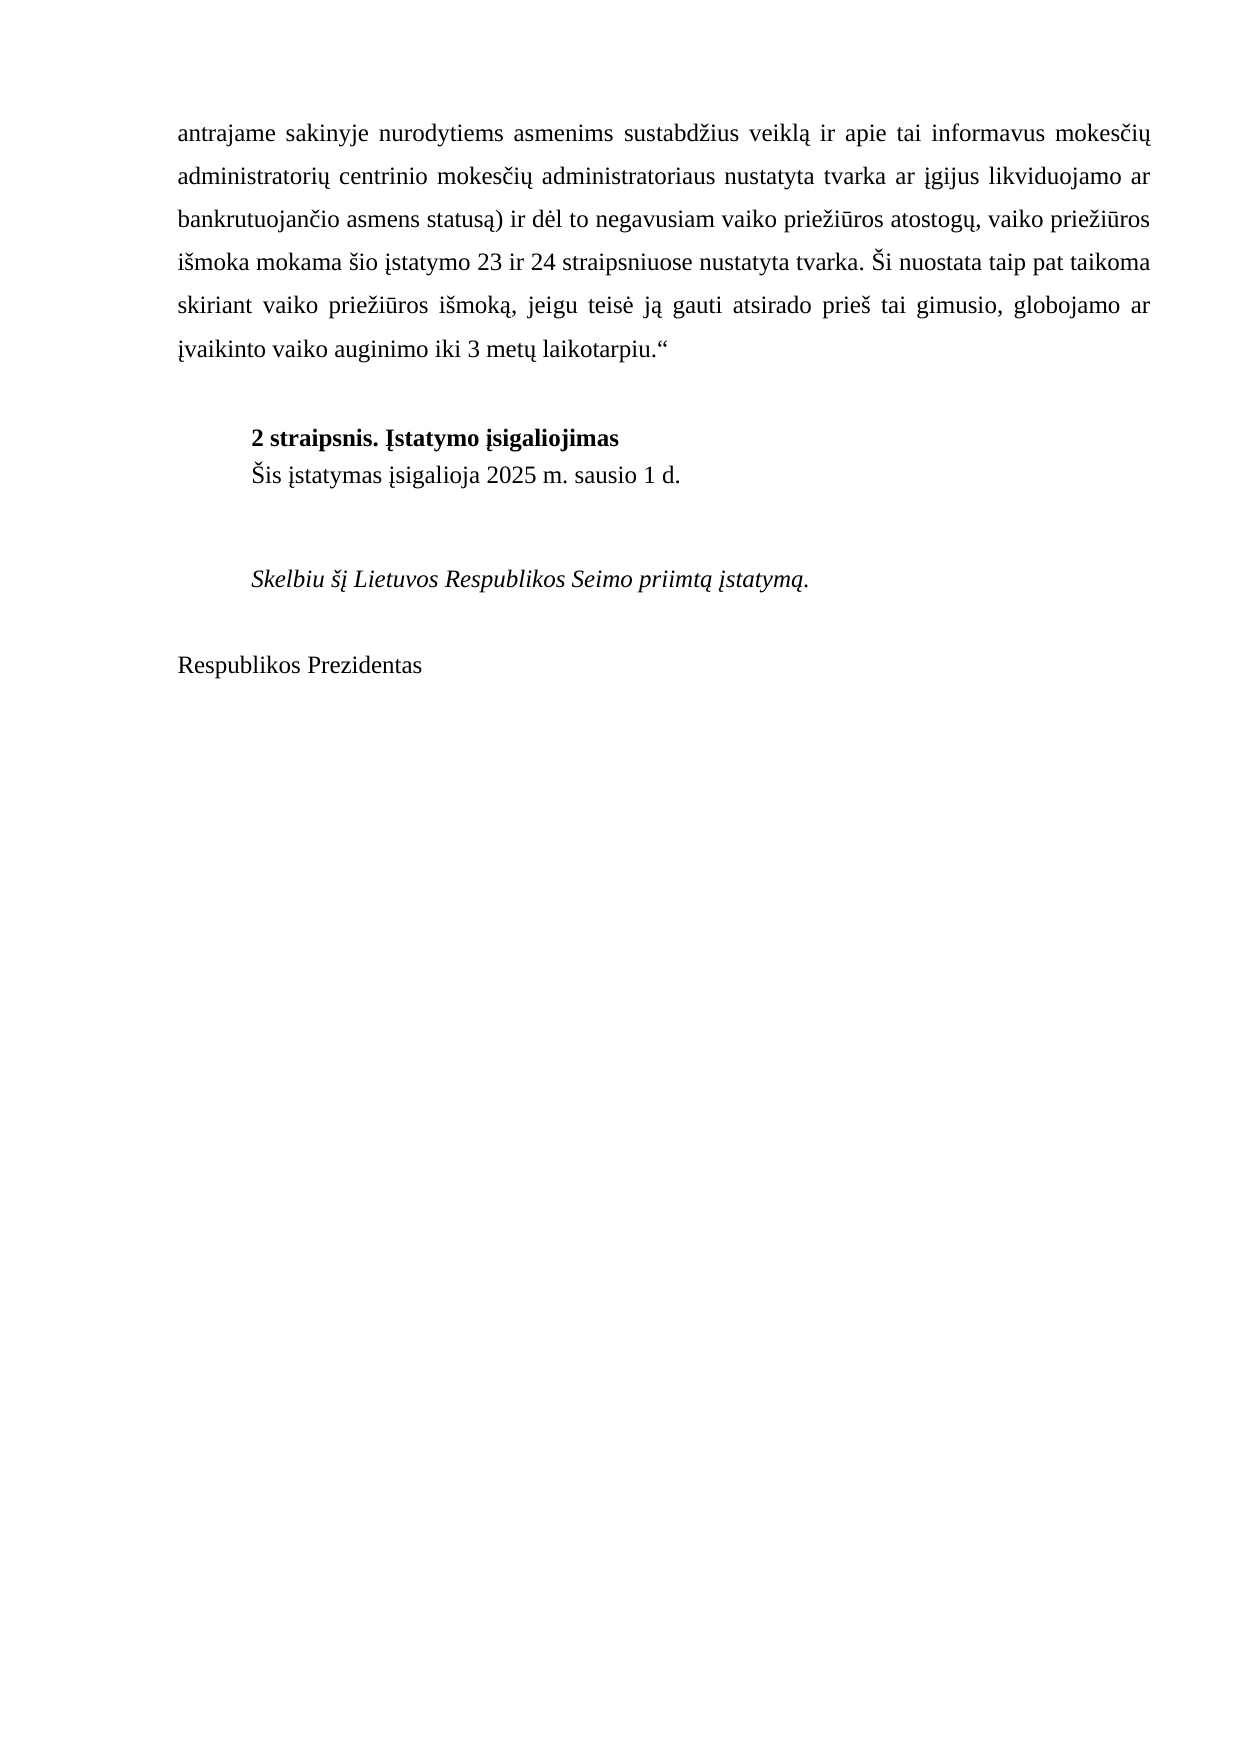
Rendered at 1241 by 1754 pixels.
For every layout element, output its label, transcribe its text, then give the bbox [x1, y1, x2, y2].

text antrajame sakinyje nurodytiems asmenims sustabdžius veiklą ir apie tai informavus mokesčių administratorių centrinio mokesčių administratoriaus nustatyta tvarka ar įgijus likviduojamo ar bankrutuojančio asmens statusą) ir dėl to negavusiam vaiko priežiūros atostogų, vaiko priežiūros išmoka mokama šio įstatymo 23 ir 24 straipsniuose nustatyta tvarka. Ši nuostata taip pat taikoma skiriant vaiko priežiūros išmoką, jeigu teisė ją gauti atsirado prieš tai gimusio, globojamo ar įvaikinto vaiko auginimo iki 3 metų laikotarpiu.“ [177, 118, 1152, 362]
text 2 straipsnis. Įstatymo įsigaliojimas [177, 414, 1152, 452]
text Respublikos Prezidentas [177, 651, 1152, 679]
text Šis įstatymas įsigalioja 2025 m. sausio 1 d. [177, 452, 1152, 489]
text Skelbiu šį Lietuvos Respublikos Seimo priimtą įstatymą. [177, 564, 1152, 593]
